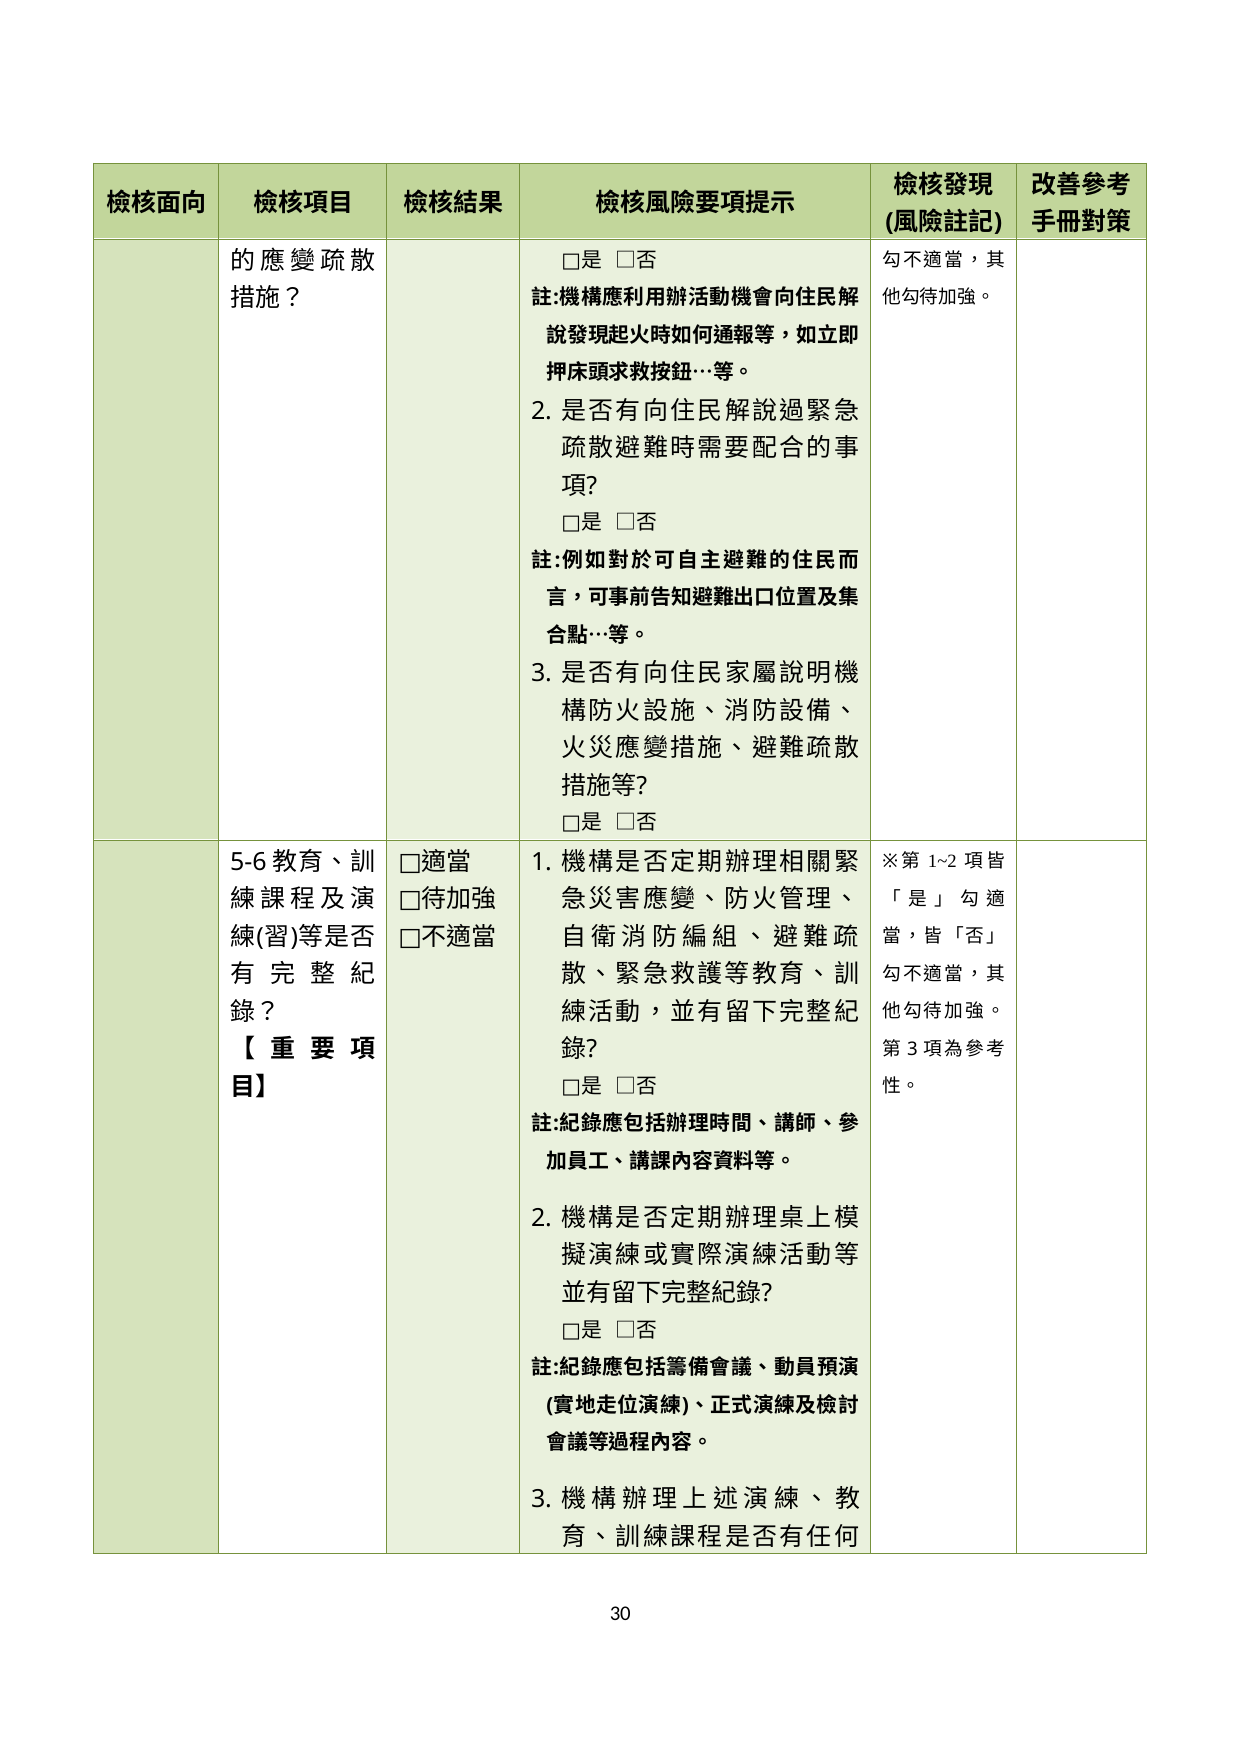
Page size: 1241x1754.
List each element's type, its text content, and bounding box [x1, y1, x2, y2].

table_header 檢核發現(風險註記) [871, 164, 1016, 238]
table_header 檢核風險要項提示 [520, 164, 870, 238]
table_cell 機構是否定期辦理相關緊急災害應變、防火管理、自衛消防編組、避難疏散、緊急救護等教育、訓練活動，並有留下完整紀錄? □是 □否 註:紀錄應包括辦理時間、講師、參加員工、講課內容資料等。 機構是否定期辦理桌上模擬演練或實際演練活動等並有留下完整紀錄? □是 □否 註:紀錄應包括籌備會議、動員預演(實地走位演練)、正式演練及檢討會議等過程內容。 機構辦理上述演練、教育、訓練課程是否有任何 [520, 841, 870, 1553]
table_cell [94, 841, 218, 1553]
table_cell [387, 240, 519, 839]
table_cell 勾不適當，其他勾待加強。 [871, 240, 1016, 839]
table_header 改善參考手冊對策 [1017, 164, 1146, 238]
table_cell □適當 □待加強 □不適當 [387, 841, 519, 1553]
table_header 檢核結果 [387, 164, 519, 238]
table_cell [1017, 841, 1146, 1553]
table_cell 的應變疏散措施？ [219, 240, 386, 839]
table_cell □是 □否 註:機構應利用辦活動機會向住民解說發現起火時如何通報等，如立即押床頭求救按鈕…等。 是否有向住民解說過緊急疏散避難時需要配合的事項? □是 □否 註:例如對於可自主避難的住民而言，可事前告知避難出口位置及集合點…等。 是否有向住民家屬說明機構防火設施、消防設備、火災應變措施、避難疏散措施等? □是 □否 [520, 240, 870, 839]
table_cell [1017, 240, 1146, 839]
table_header 檢核面向 [94, 164, 218, 238]
table_cell [94, 240, 218, 839]
table_cell ※第1~2項皆「是」勾適當，皆「否」勾不適當，其他勾待加強。第3項為參考性。 [871, 841, 1016, 1553]
table_cell 5-6教育、訓練課程及演練(習)等是否有完整紀錄？ 【重要項目】 [219, 841, 386, 1553]
table_header 檢核項目 [219, 164, 386, 238]
